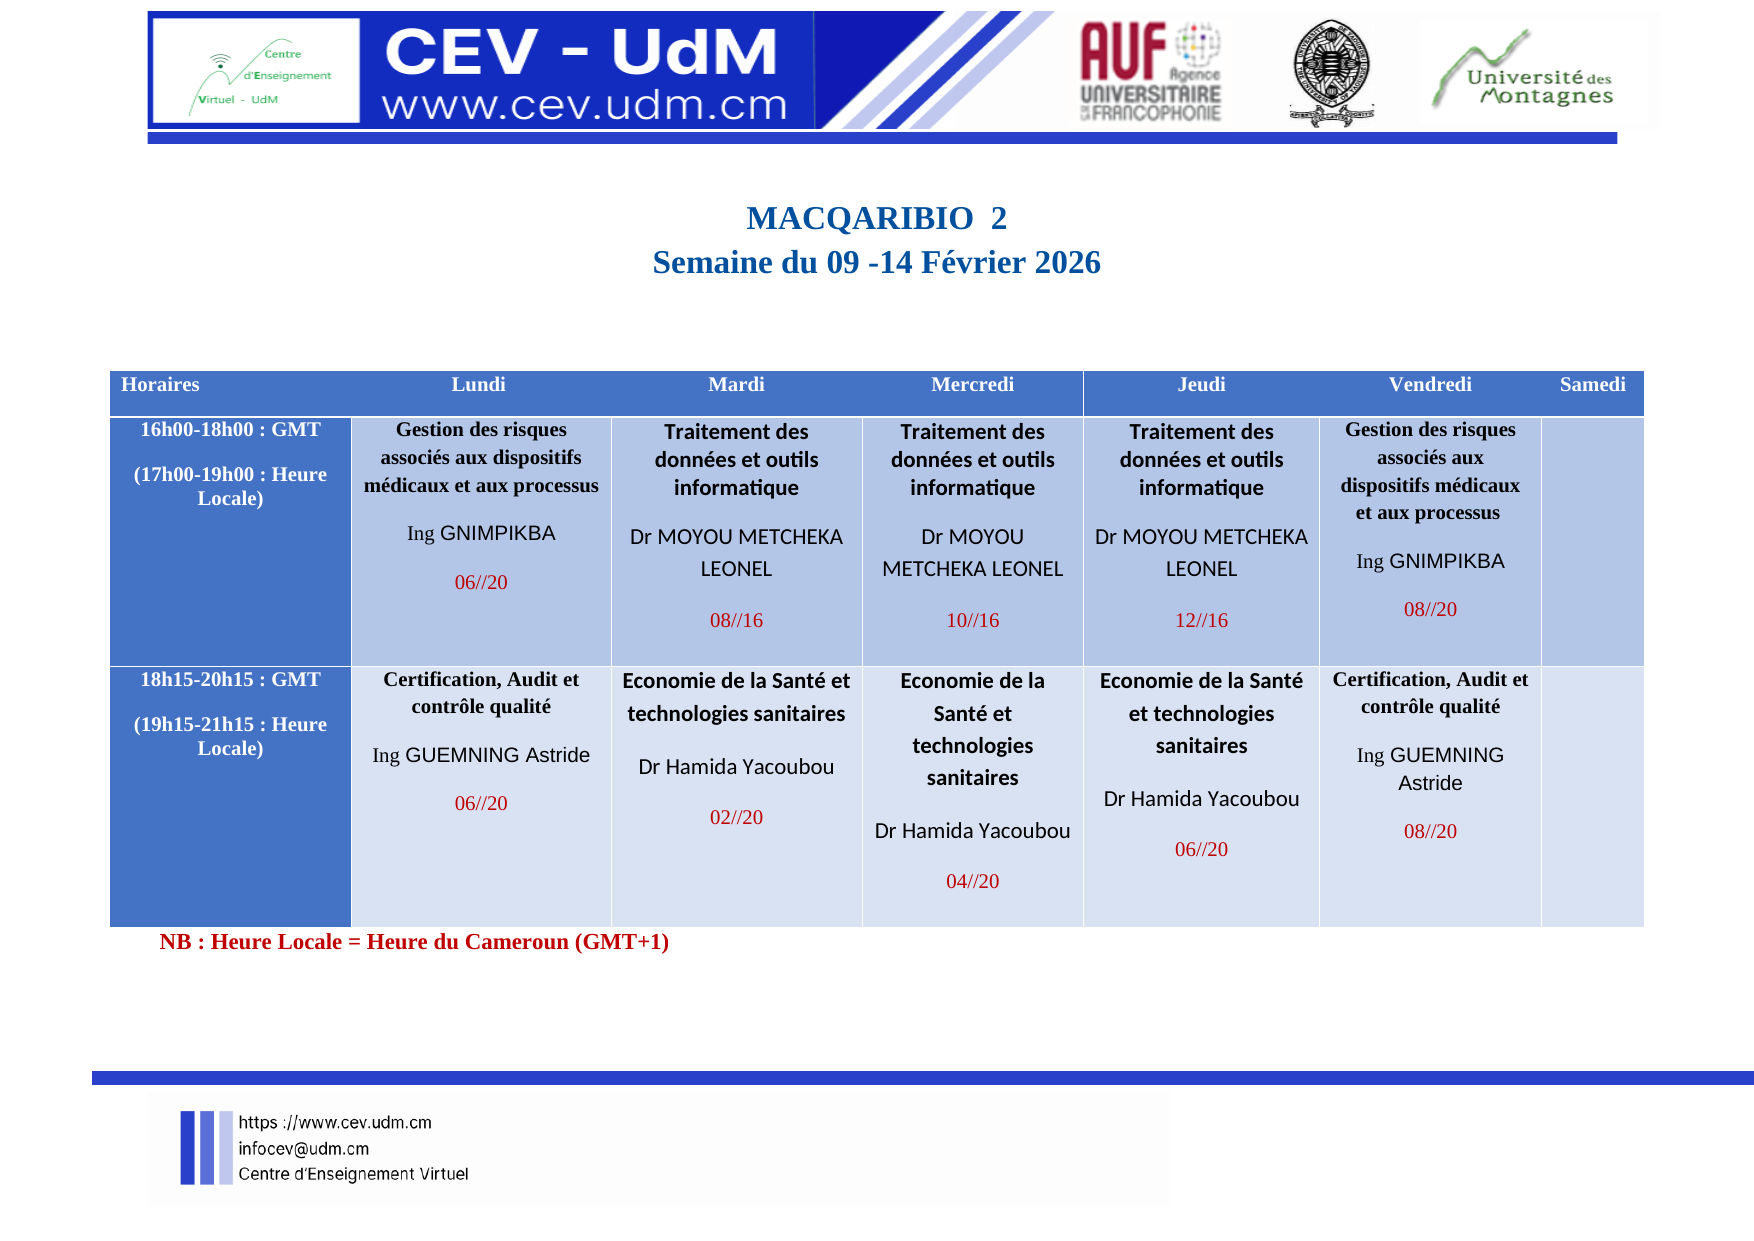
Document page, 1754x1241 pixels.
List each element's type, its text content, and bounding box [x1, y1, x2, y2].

text MACQARIBIO 2 [148, 199, 1606, 237]
table_header Samedi [1541, 371, 1644, 416]
table_header Mercredi [862, 371, 1083, 416]
table_cell Traitement des données et outils informatique Dr MOYOU METCHEKA LEONEL 08//16 [612, 418, 862, 666]
table_header Mardi [611, 371, 862, 416]
table_header Horaires [110, 371, 351, 416]
table_cell Gestion des risques associés aux dispositifs médicaux et aux processus Ing GNIMPIKBA 06//20 [352, 418, 611, 666]
table_cell Economie de la Santé et technologies sanitaires Dr Hamida Yacoubou 06//20 [1084, 667, 1319, 927]
text Semaine du 09 -14 Février 2026 [148, 243, 1606, 281]
table_header Lundi [351, 371, 611, 416]
table_cell 18h15-20h15 : GMT (19h15-21h15 : Heure Locale) [110, 667, 351, 927]
table_cell [1542, 418, 1644, 666]
table_cell 16h00-18h00 : GMT (17h00-19h00 : Heure Locale) [110, 418, 351, 666]
table_cell Traitement des données et outils informatique Dr MOYOU METCHEKA LEONEL 10//16 [863, 418, 1083, 666]
table_cell Economie de la Santé et technologies sanitaires Dr Hamida Yacoubou 02//20 [612, 667, 862, 927]
table_cell [1542, 667, 1644, 927]
table_cell Traitement des données et outils informatique Dr MOYOU METCHEKA LEONEL 12//16 [1084, 418, 1319, 666]
text NB : Heure Locale = Heure du Cameroun (GMT+1) [74, 928, 1606, 954]
table_cell Certification, Audit et contrôle qualité Ing GUEMNING Astride 08//20 [1320, 667, 1541, 927]
table_header Jeudi [1084, 371, 1320, 416]
table_cell Economie de la Santé et technologies sanitaires Dr Hamida Yacoubou 04//20 [863, 667, 1083, 927]
table_header Vendredi [1320, 371, 1541, 416]
table_cell Certification, Audit et contrôle qualité Ing GUEMNING Astride 06//20 [352, 667, 611, 927]
table_cell Gestion des risques associés aux dispositifs médicaux et aux processus Ing GNIMPIKBA 08//20 [1320, 418, 1541, 666]
